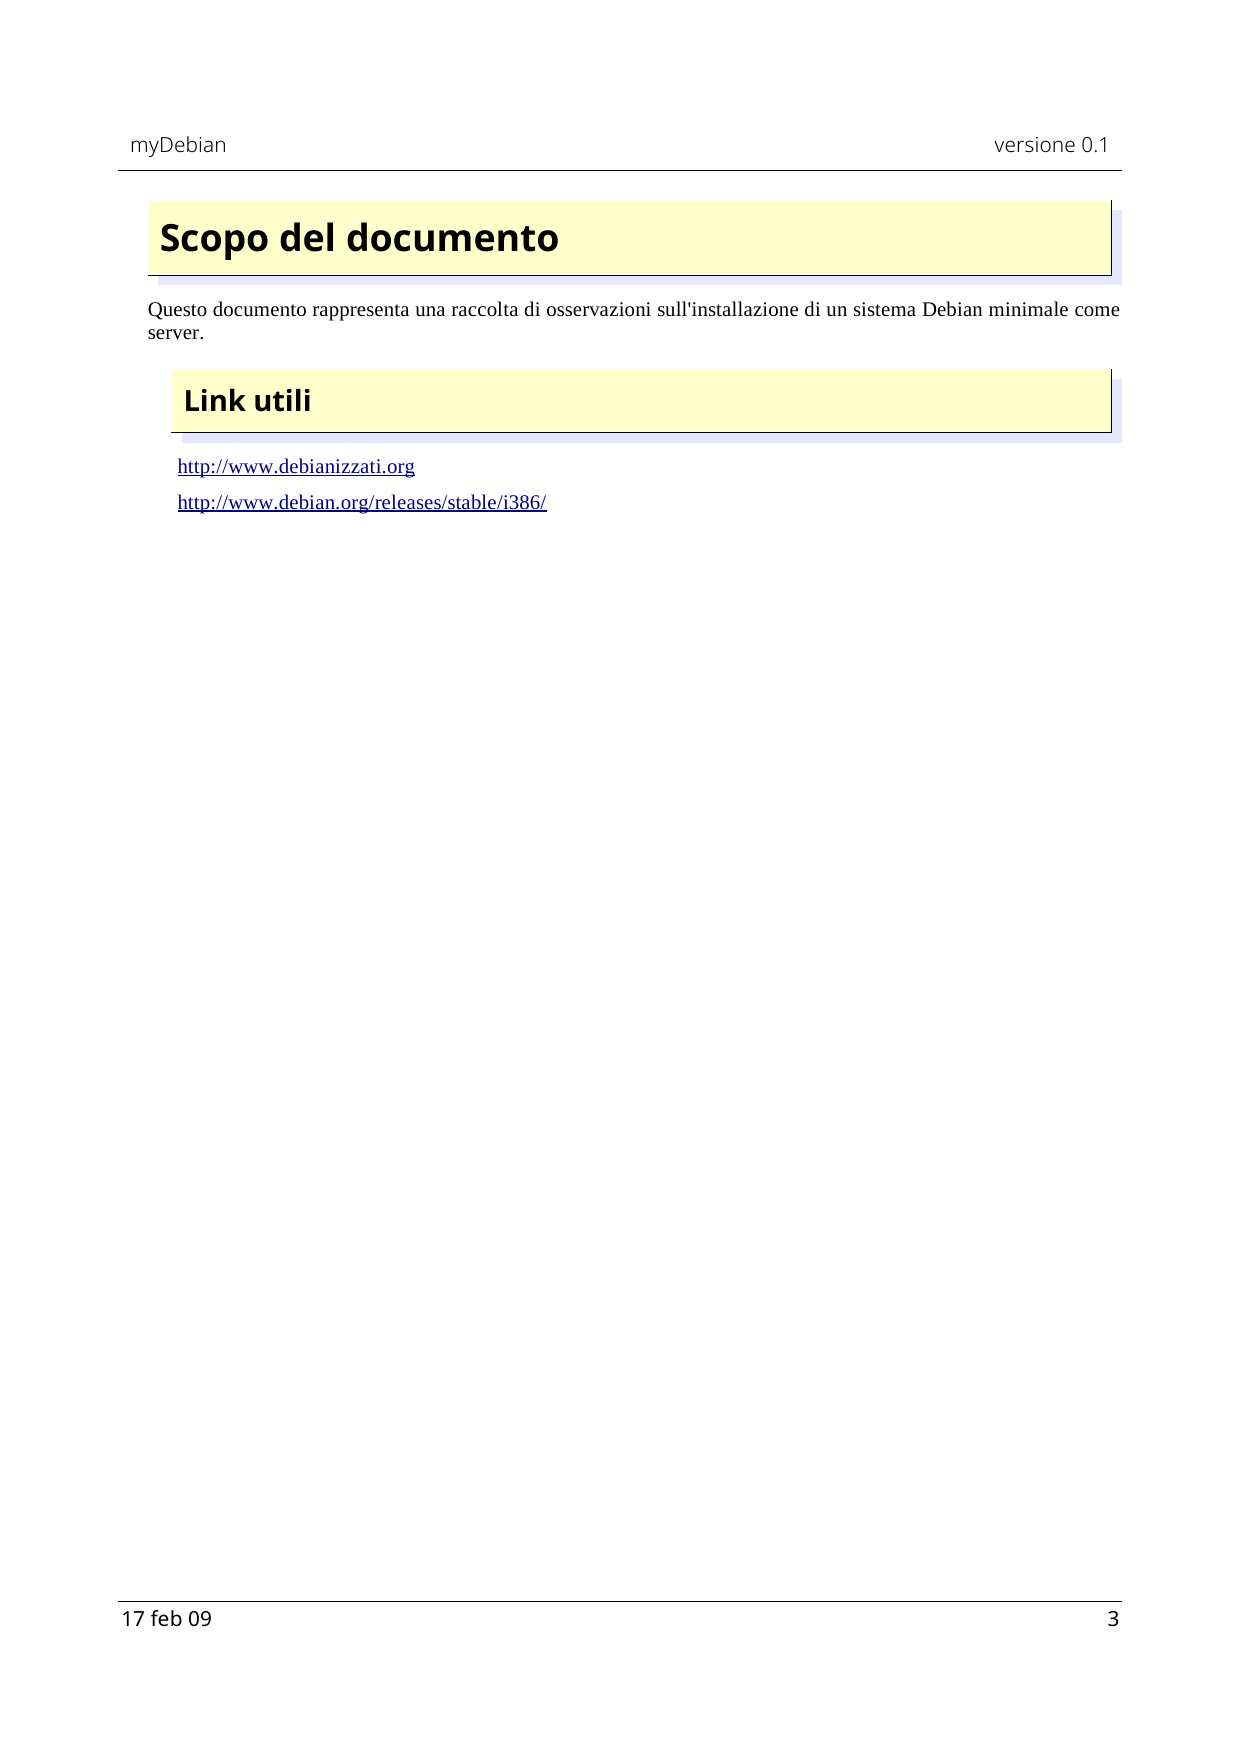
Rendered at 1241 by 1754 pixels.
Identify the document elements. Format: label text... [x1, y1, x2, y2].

text http://www.debianizzati.org [177, 455, 1122, 478]
subtitle Link utili [172, 370, 1111, 432]
text http://www.debian.org/releases/stable/i386/ [177, 491, 1122, 514]
text Questo documento rappresenta una raccolta di osservazioni sull'installazione di un sistema Debian minimale come server. [148, 298, 1122, 344]
subtitle Scopo del documento [149, 201, 1111, 274]
